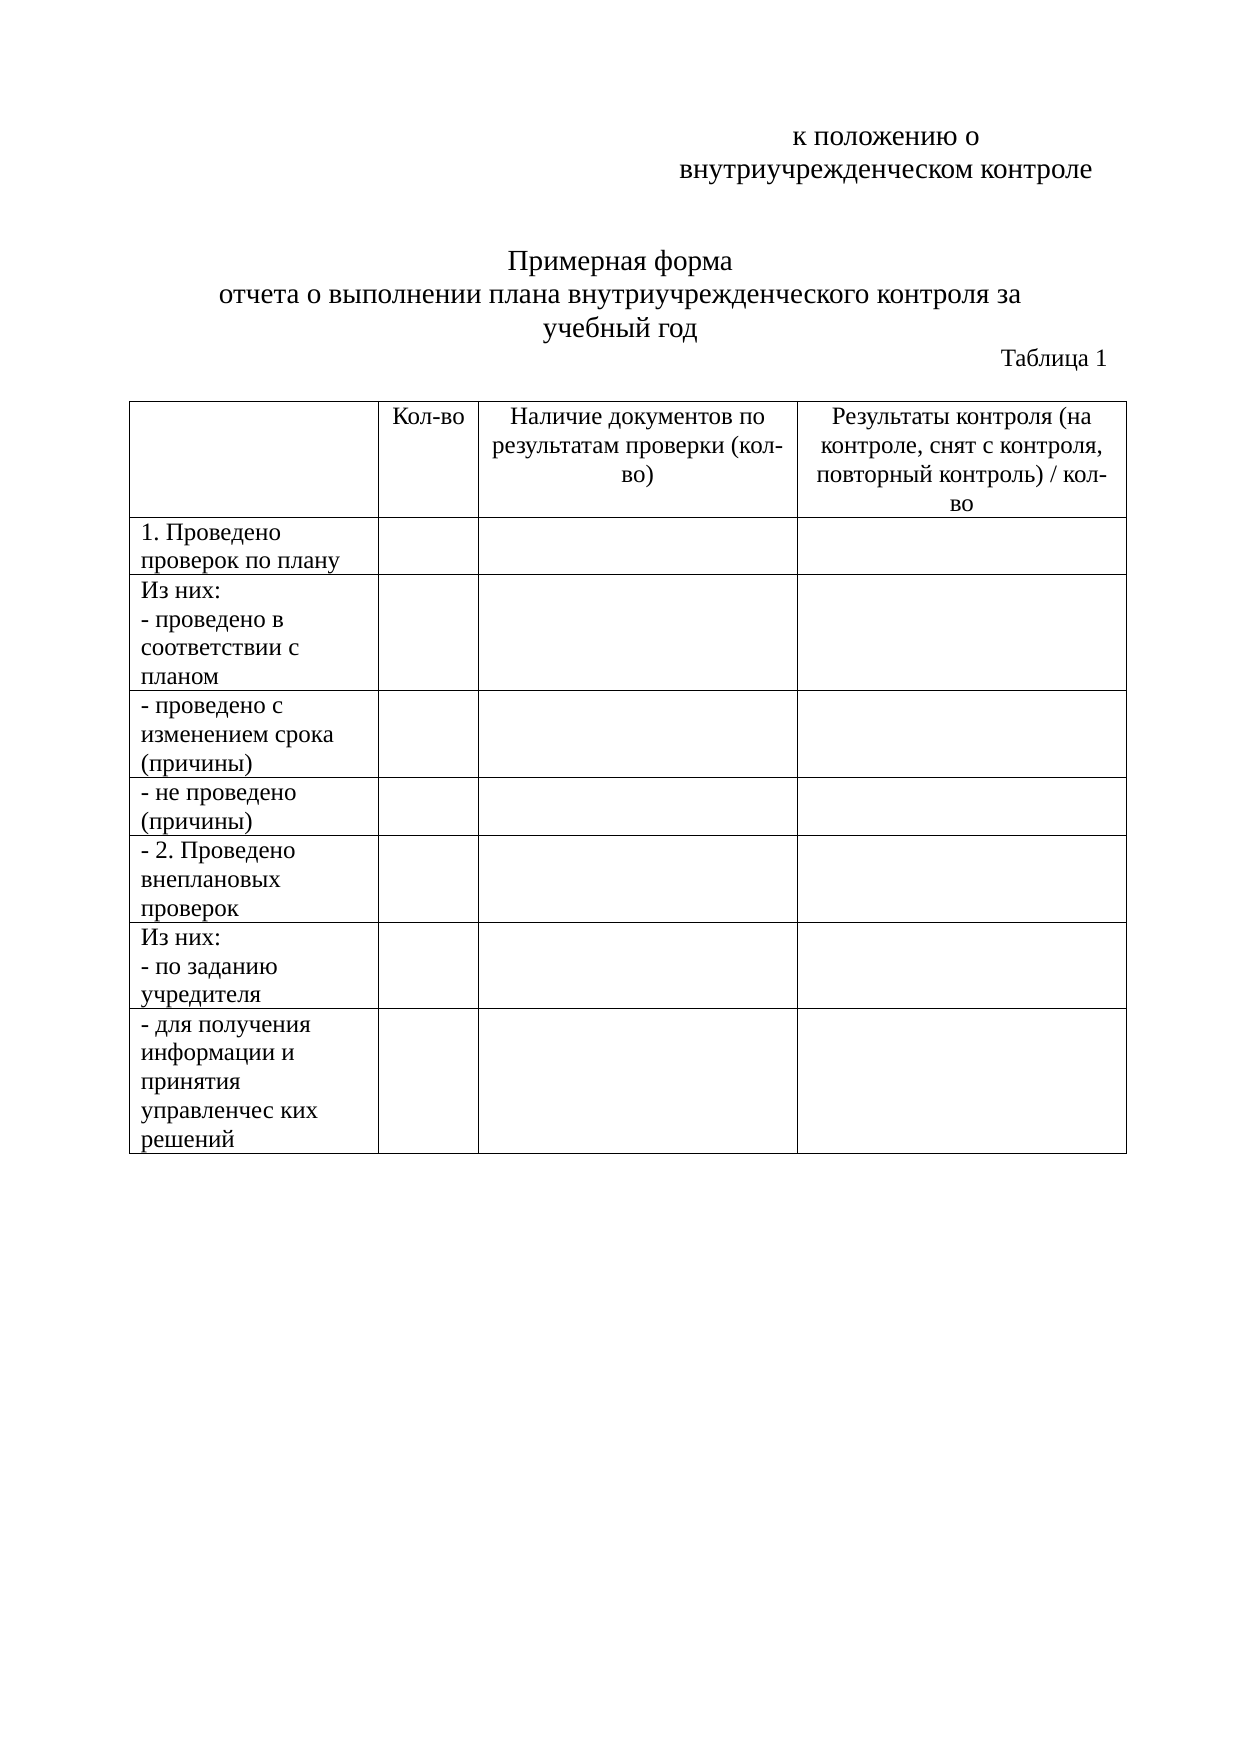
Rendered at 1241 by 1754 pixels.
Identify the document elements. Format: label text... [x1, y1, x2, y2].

table_cell [798, 518, 1126, 574]
table_cell [379, 691, 478, 777]
table_cell Из них: - по заданию учредителя [130, 923, 378, 1008]
text Таблица 1 [118, 343, 1107, 372]
table_cell [379, 778, 478, 835]
table_cell - 2. Проведено внеплановых проверок [130, 836, 378, 921]
table_cell [479, 836, 797, 921]
table_header Наличие документов по результатам проверки (кол-во) [479, 402, 797, 516]
table_cell Из них: - проведено в соответствии с планом [130, 575, 378, 690]
table_cell [479, 1009, 797, 1152]
table_cell - не проведено (причины) [130, 778, 378, 835]
text отчета о выполнении плана внутриучрежденческого контроля за [118, 276, 1122, 310]
text к положению о внутриучрежденческом контроле [650, 118, 1122, 185]
table_cell [798, 923, 1126, 1008]
table_cell [479, 923, 797, 1008]
table_cell [798, 778, 1126, 835]
table_cell [798, 575, 1126, 690]
table_cell [798, 836, 1126, 921]
table_cell [479, 778, 797, 835]
table_cell [379, 1009, 478, 1152]
table_header [130, 402, 378, 516]
table_cell [798, 1009, 1126, 1152]
text Примерная форма [118, 243, 1122, 276]
table_cell [798, 691, 1126, 777]
table_cell [479, 518, 797, 574]
table_cell [379, 575, 478, 690]
table_cell 1. Проведено проверок по плану [130, 518, 378, 574]
table_cell [379, 923, 478, 1008]
table_cell [379, 836, 478, 921]
table_cell [479, 575, 797, 690]
table_cell [379, 518, 478, 574]
table_cell [479, 691, 797, 777]
text учебный год [118, 310, 1122, 343]
table_cell - для получения информации и принятия управленчес ких решений [130, 1009, 378, 1152]
table_cell - проведено с изменением срока (причины) [130, 691, 378, 777]
table_header Результаты контроля (на контроле, снят с контроля, повторный контроль) / кол-во [798, 402, 1126, 516]
table_header Кол-во [379, 402, 478, 516]
